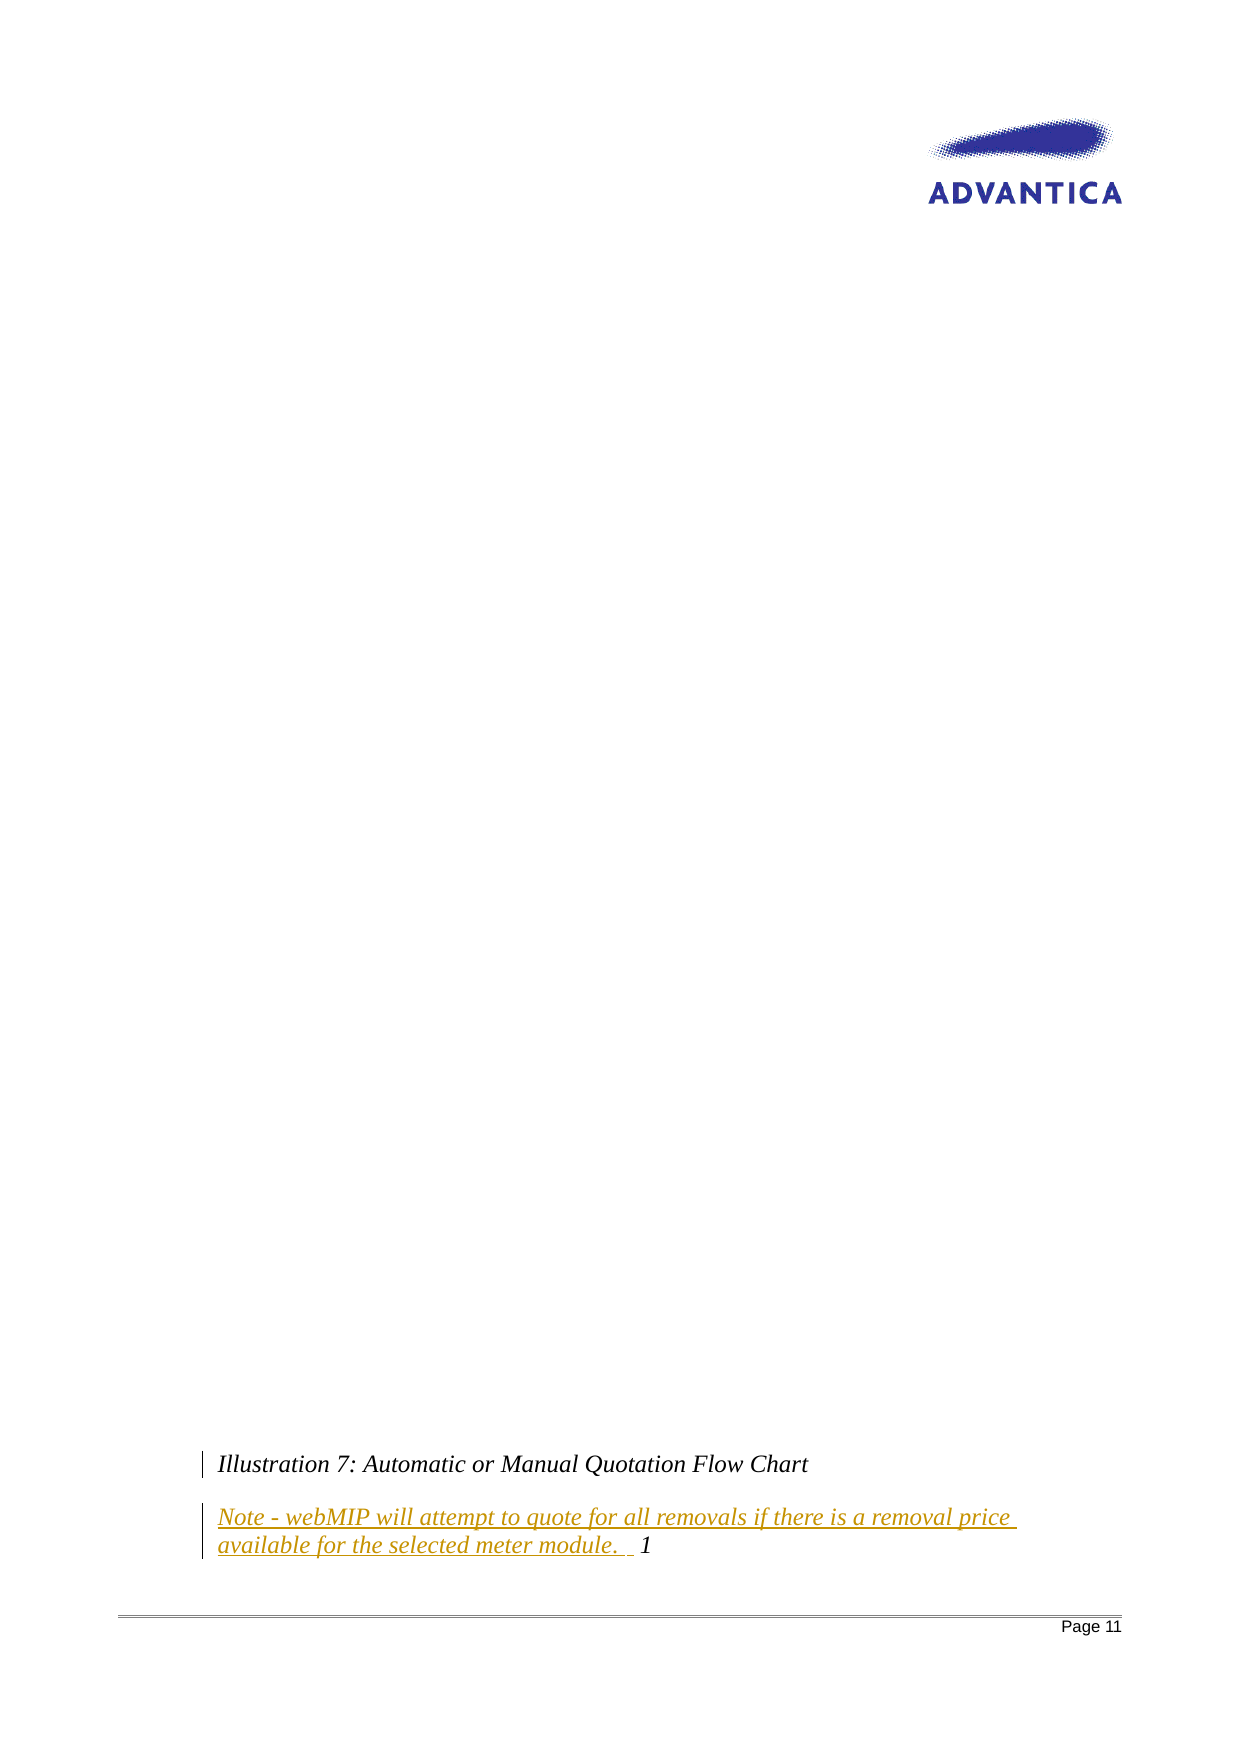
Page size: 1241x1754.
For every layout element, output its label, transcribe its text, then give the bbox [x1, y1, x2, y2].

text Illustration 7: Automatic or Manual Quotation Flow Chart [217, 283, 1025, 1478]
picture [927, 118, 1122, 204]
text Note - webMIP will attempt to quote for all removals if there is a removal price available for the selected meter module. 1 [217, 1503, 1025, 1559]
